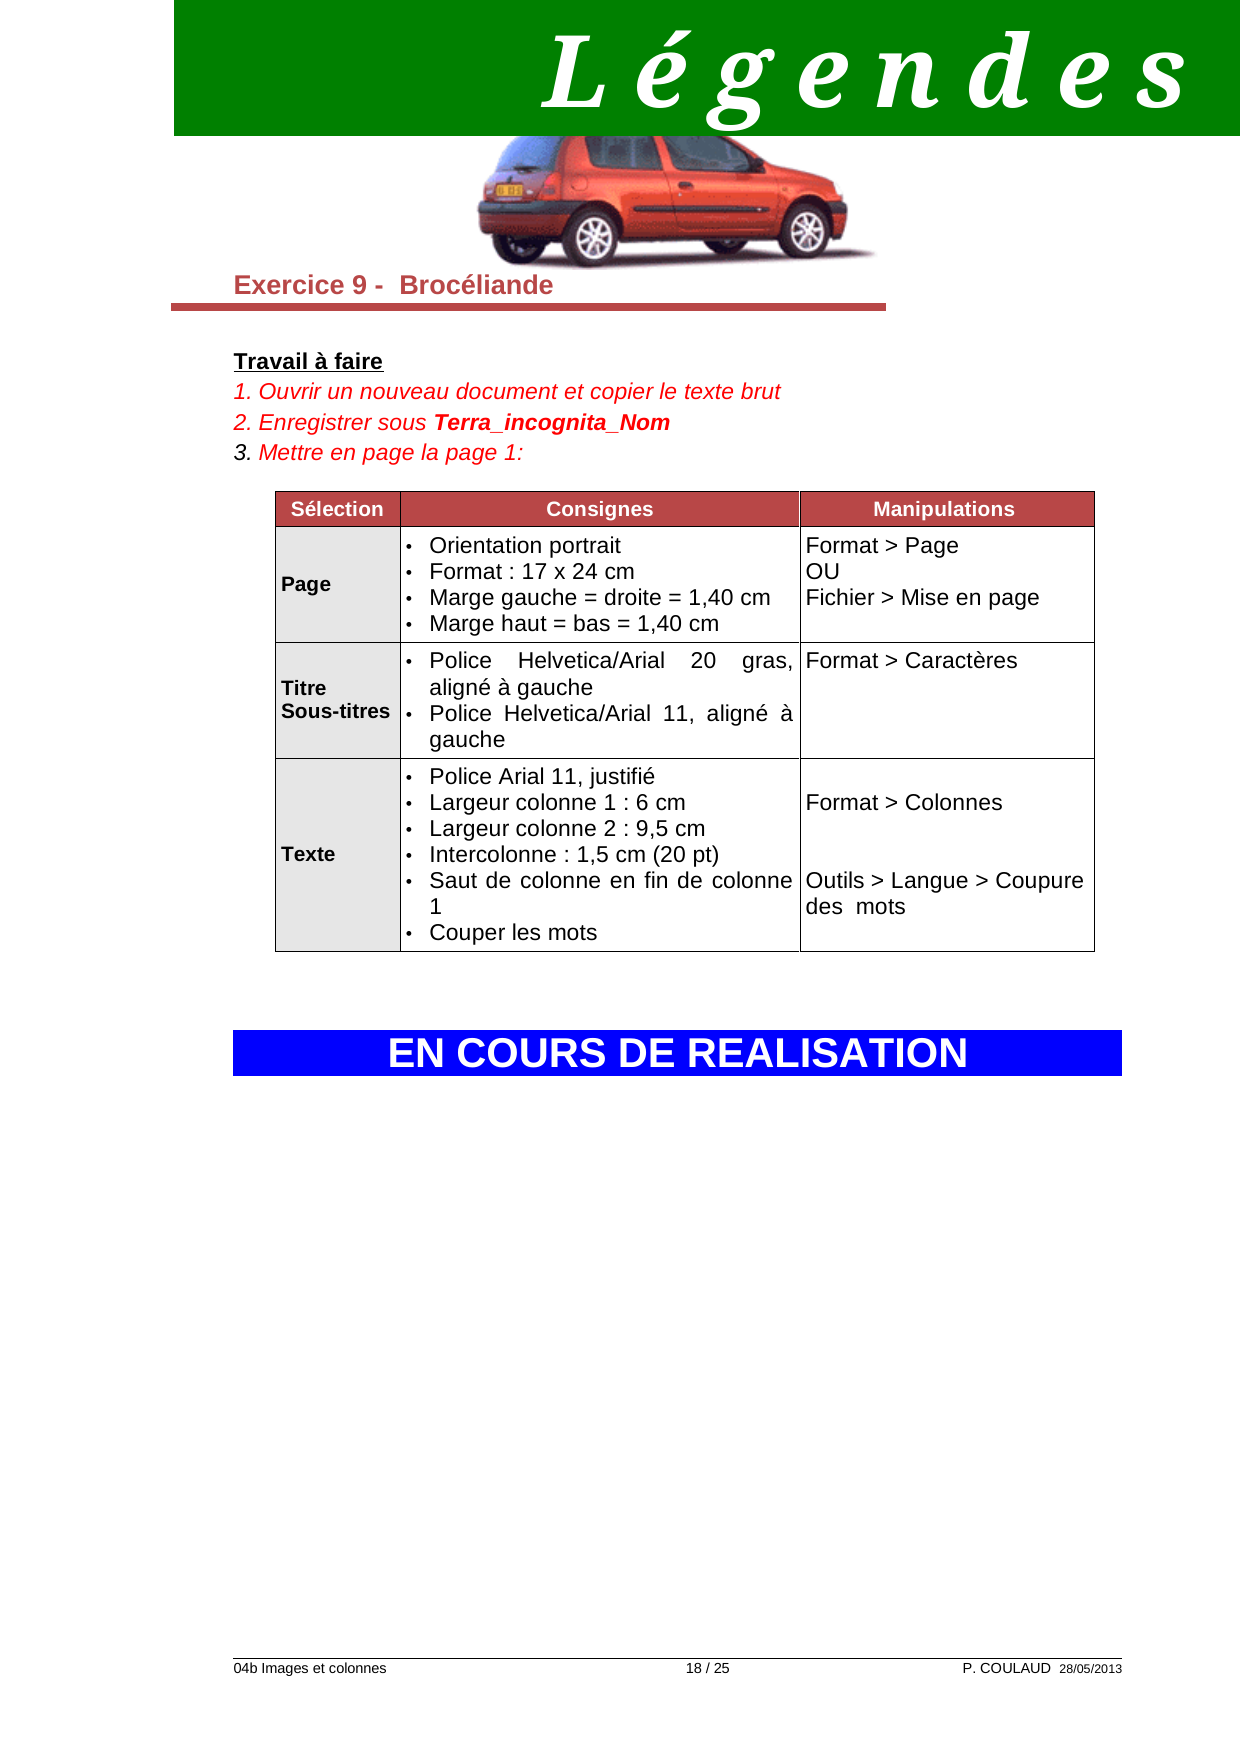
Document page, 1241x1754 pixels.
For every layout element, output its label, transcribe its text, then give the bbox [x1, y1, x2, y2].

table_header Manipulations [801, 492, 1094, 526]
list Enregistrer sous Terra_incognita_Nom [233, 409, 1122, 435]
table_header Sélection [276, 492, 400, 526]
table_cell Texte [276, 759, 400, 951]
table_cell Titre Sous-titres [276, 643, 400, 758]
text Légendes [224, 0, 1240, 136]
table_header Consignes [401, 492, 799, 526]
list Ouvrir un nouveau document et copier le texte brut [233, 379, 1122, 405]
table_cell Page [276, 527, 400, 642]
list Mettre en page la page 1: [233, 439, 1122, 491]
table_cell Police Helvetica/Arial 20 gras, aligné à gauche Police Helvetica/Arial 11, aligné à gauche [401, 643, 799, 758]
table_cell Orientation portrait Format : 17 x 24 cm Marge gauche = droite = 1,40 cm Marge haut = bas = 1,40 cm [401, 527, 799, 642]
table_cell Format > Page OU Fichier > Mise en page [801, 527, 1094, 642]
table_cell Police Arial 11, justifié Largeur colonne 1 : 6 cm Largeur colonne 2 : 9,5 cm Intercolonne : 1,5 cm (20 pt) Saut de colonne en fin de colonne 1 Couper les mots [401, 759, 799, 951]
subtitle Brocéliande [171, 117, 886, 303]
subtitle Travail à faire [233, 348, 1122, 374]
picture [474, 136, 881, 270]
text EN COURS DE REALISATION [233, 1030, 1122, 1076]
table_cell Format > Ca­ractères [801, 643, 1094, 758]
table_cell Format > Colonnes Outils > Langue > Coupure des mots [801, 759, 1094, 951]
